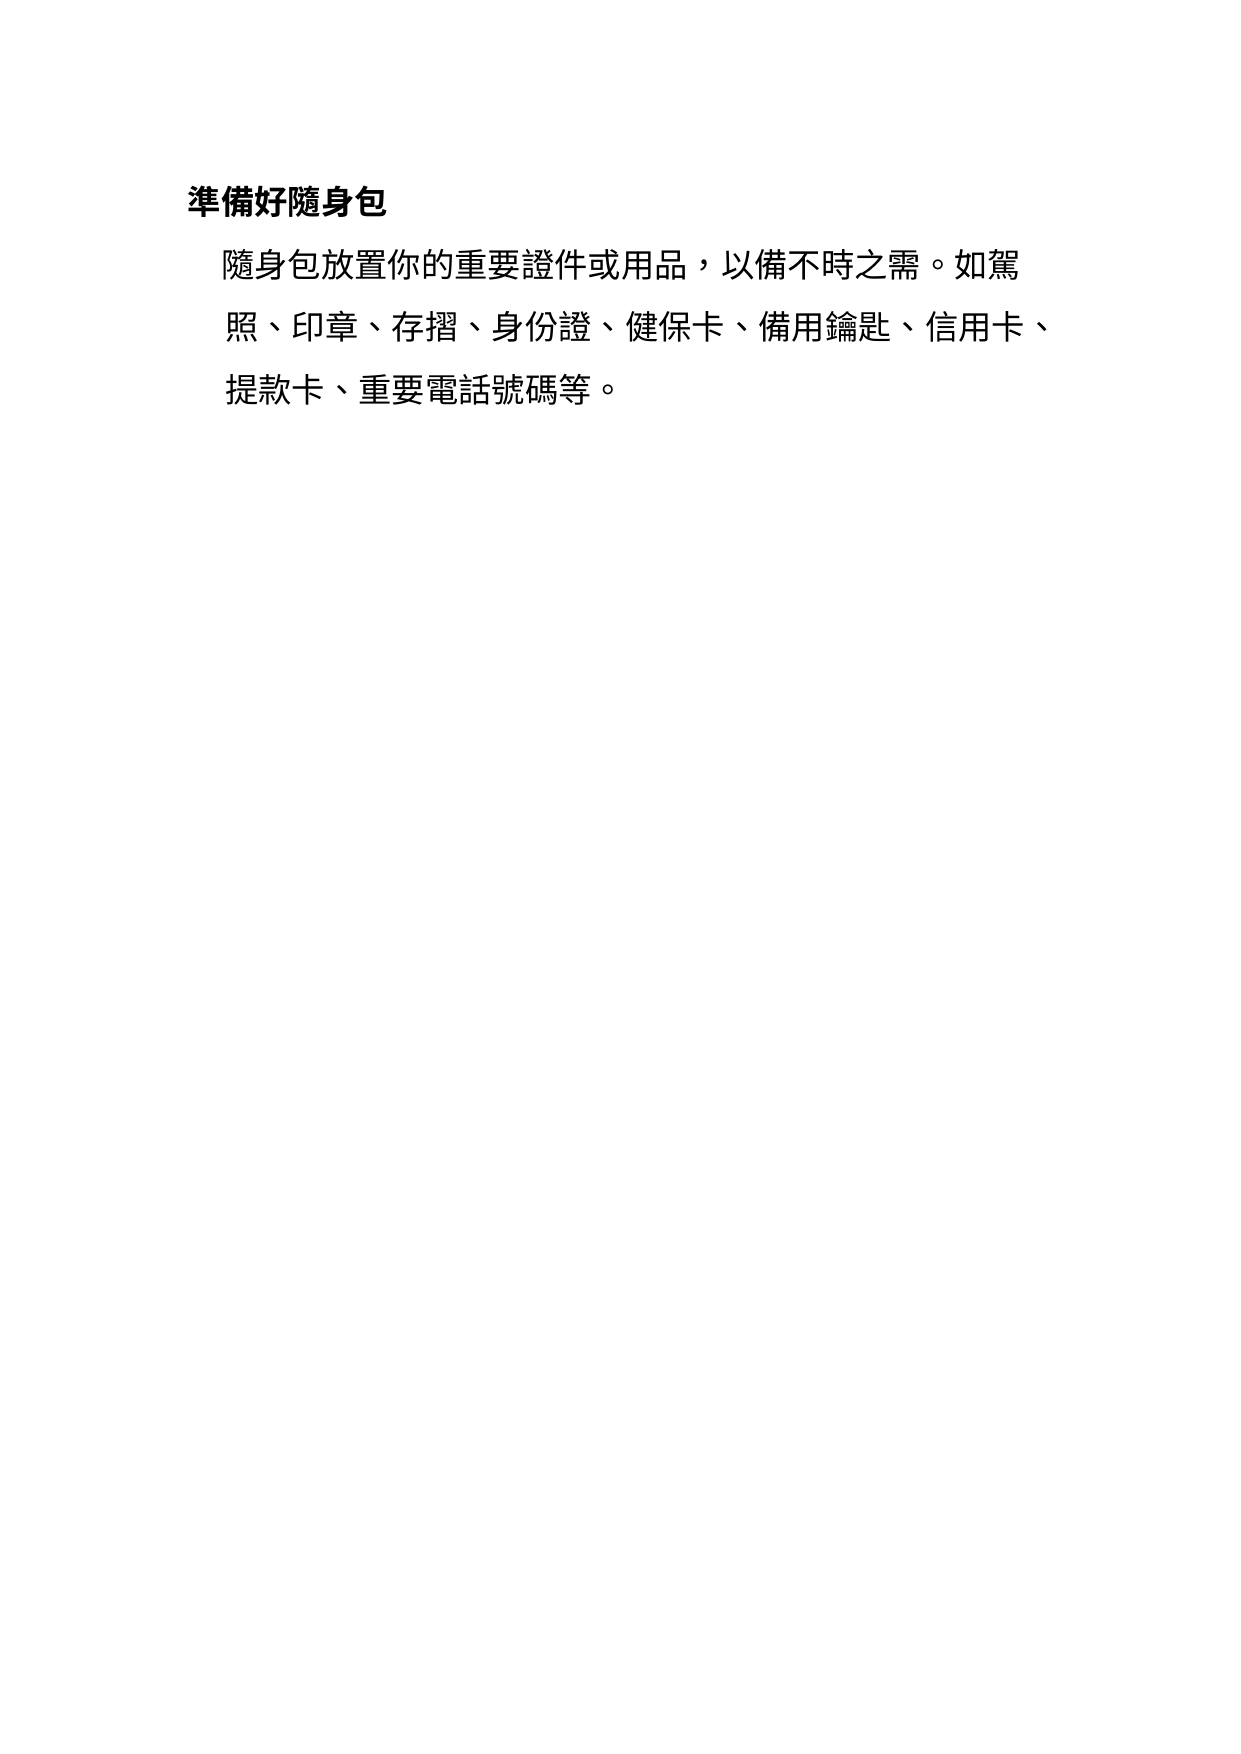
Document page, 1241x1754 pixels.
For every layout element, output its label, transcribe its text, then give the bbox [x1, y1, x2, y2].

text 隨身包放置你的重要證件或用品，以備不時之需。如駕照、印章、存摺、身份證、健保卡、備用鑰匙、信用卡、提款卡、重要電話號碼等。 [187, 221, 1053, 408]
text 準備好隨身包 [187, 158, 1053, 221]
